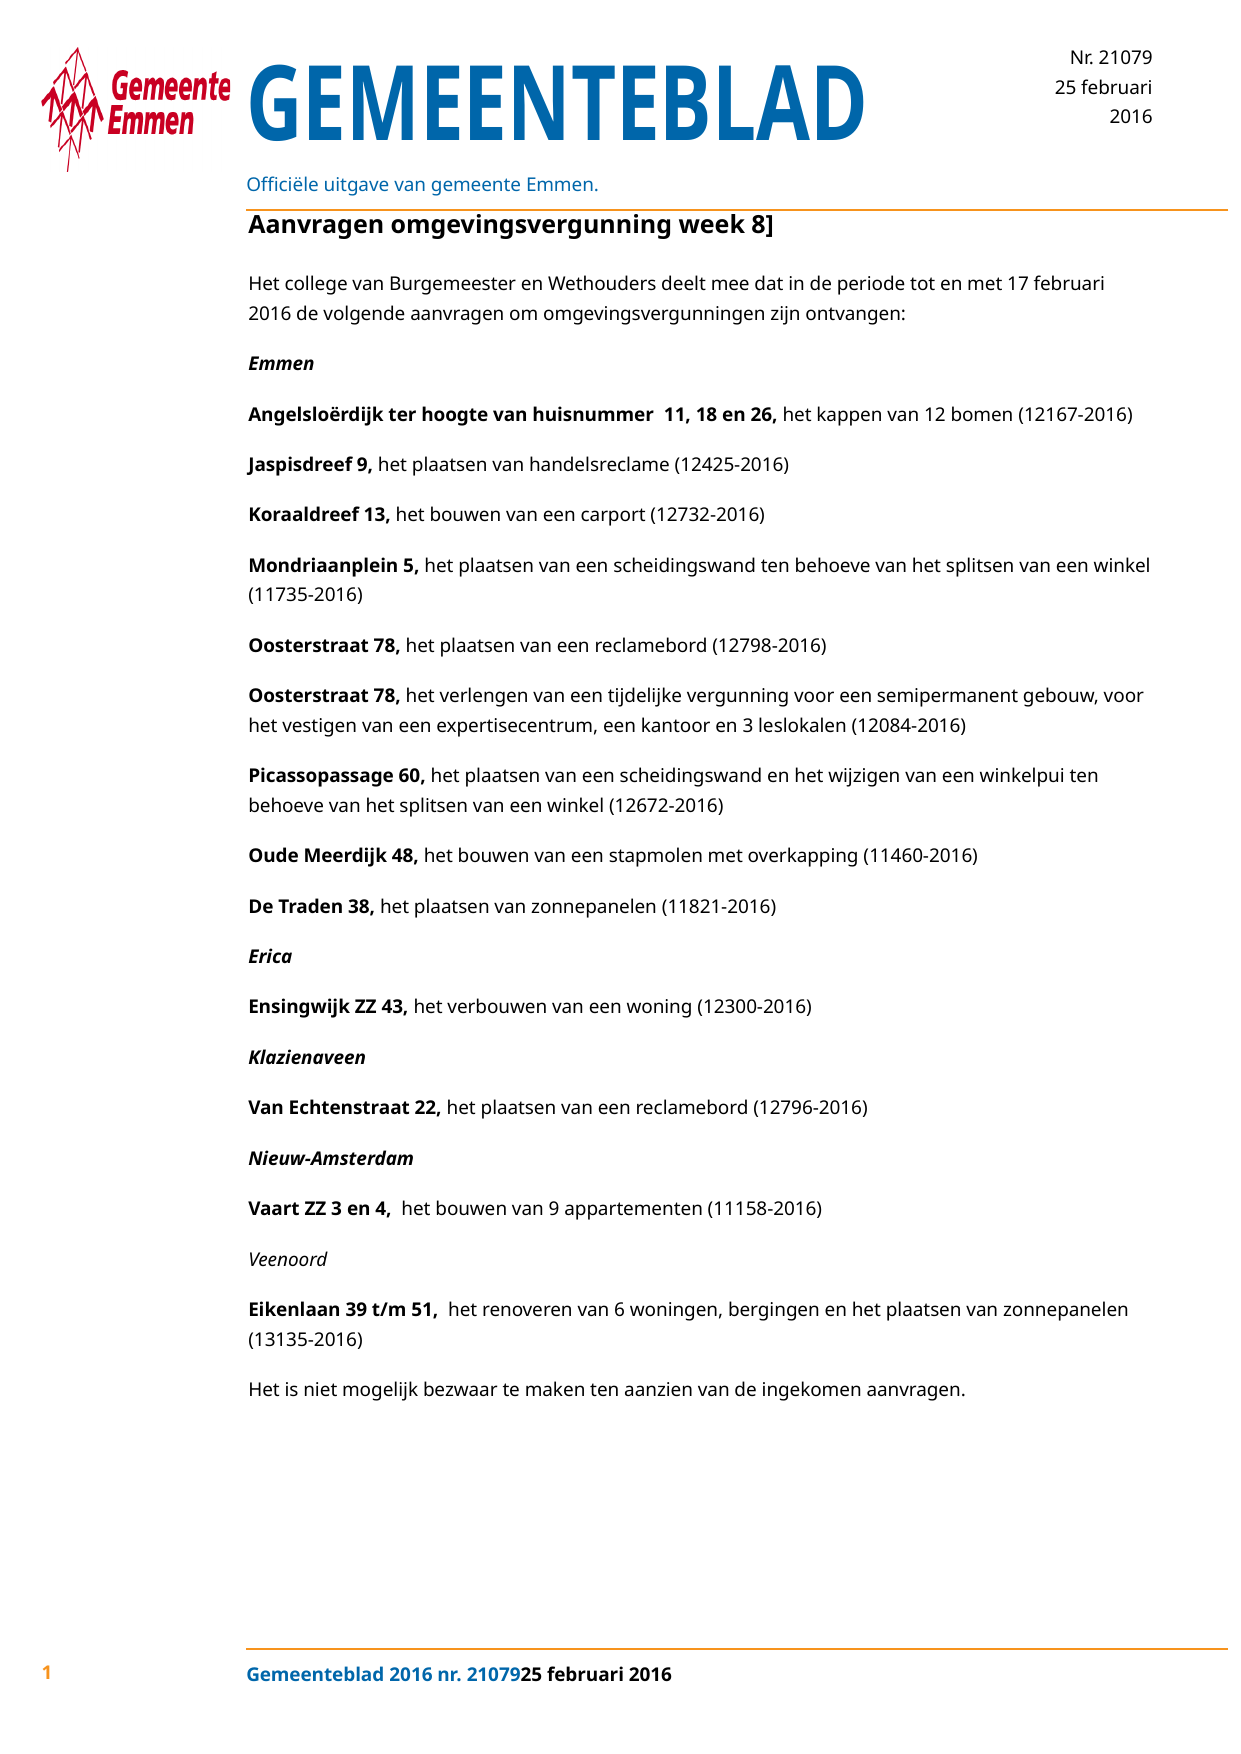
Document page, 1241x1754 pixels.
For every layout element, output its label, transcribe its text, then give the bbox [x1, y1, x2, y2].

text Angelsloërdijk ter hoogte van huisnummer 11, 18 en 26, het kappen van 12 bomen (12167-2016) [248, 401, 1152, 426]
text Het is niet mogelijk bezwaar te maken ten aanzien van de ingekomen aanvragen. [248, 1376, 1152, 1402]
text Picassopassage 60, het plaatsen van een scheidingswand en het wijzigen van een winkelpui ten behoeve van het splitsen van een winkel (12672-2016) [248, 762, 1152, 818]
text Veenoord [248, 1246, 1152, 1271]
text Eikenlaan 39 t/m 51, het renoveren van 6 woningen, bergingen en het plaatsen van zonnepanelen (13135-2016) [248, 1296, 1152, 1351]
text Jaspisdreef 9, het plaatsen van handelsreclame (12425-2016) [248, 451, 1152, 477]
text Oosterstraat 78, het verlengen van een tijdelijke vergunning voor een semipermanent gebouw, voor het vestigen van een expertisecentrum, een kantoor en 3 leslokalen (12084-2016) [248, 682, 1152, 738]
text Oosterstraat 78, het plaatsen van een reclamebord (12798-2016) [248, 632, 1152, 658]
text Van Echtenstraat 22, het plaatsen van een reclamebord (12796-2016) [248, 1094, 1152, 1120]
text Erica [248, 943, 1152, 969]
text Het college van Burgemeester en Wethouders deelt mee dat in de periode tot en met 17 februari 2016 de volgende aanvragen om omgevingsvergunningen zijn ontvangen: [248, 270, 1152, 326]
text De Traden 38, het plaatsen van zonnepanelen (11821-2016) [248, 893, 1152, 918]
text Ensingwijk ZZ 43, het verbouwen van een woning (12300-2016) [248, 994, 1152, 1019]
text Klazienaveen [248, 1044, 1152, 1070]
text Oude Meerdijk 48, het bouwen van een stapmolen met overkapping (11460-2016) [248, 842, 1152, 868]
picture [41, 47, 231, 172]
text Vaart ZZ 3 en 4, het bouwen van 9 appartementen (11158-2016) [248, 1195, 1152, 1221]
text Koraaldreef 13, het bouwen van een carport (12732-2016) [248, 502, 1152, 527]
text Mondriaanplein 5, het plaatsen van een scheidingswand ten behoeve van het splitsen van een winkel (11735-2016) [248, 552, 1152, 607]
text Emmen [248, 350, 1152, 376]
text Aanvragen omgevingsvergunning week 8] [248, 211, 1152, 241]
text Nieuw-Amsterdam [248, 1145, 1152, 1171]
